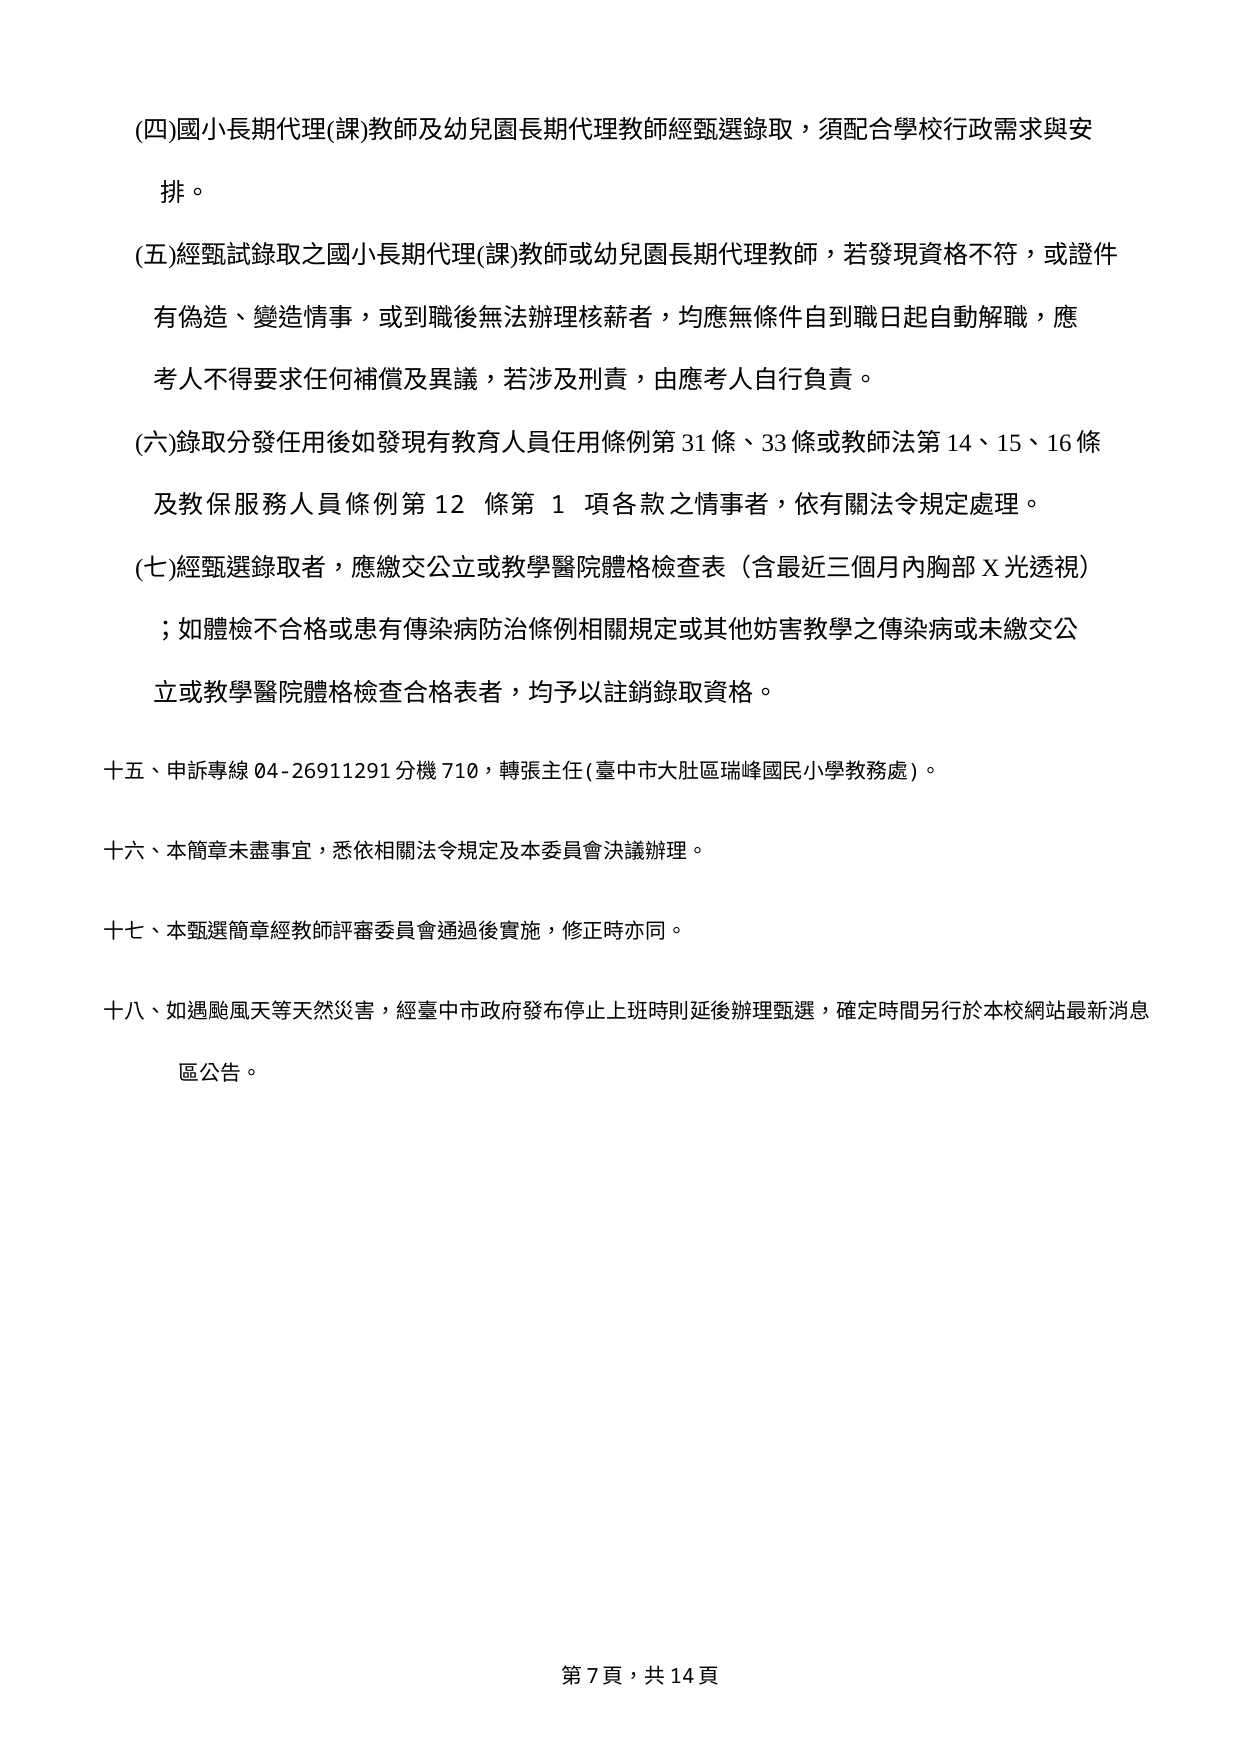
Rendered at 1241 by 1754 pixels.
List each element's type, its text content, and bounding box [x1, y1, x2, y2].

text (七)經甄選錄取者，應繳交公立或教學醫院體格檢查表（含最近三個月內胸部X光透視） [103, 523, 1152, 586]
text 及教保服務人員條例第12 條第 1 項各款之情事者，依有關法令規定處理。 [103, 461, 1152, 523]
text 十七、本甄選簡章經教師評審委員會通過後實施，修正時亦同。 [103, 888, 1152, 950]
text 排。 [103, 148, 1152, 211]
text 十八、如遇颱風天等天然災害，經臺中市政府發布停止上班時則延後辦理甄選，確定時間另行於本校網站最新消息區公告。 [103, 968, 1152, 1093]
text 有偽造、變造情事，或到職後無法辦理核薪者，均應無條件自到職日起自動解職，應 [103, 273, 1152, 336]
text ；如體檢不合格或患有傳染病防治條例相關規定或其他妨害教學之傳染病或未繳交公 [103, 586, 1152, 648]
text 十六、本簡章未盡事宜，悉依相關法令規定及本委員會決議辦理。 [103, 808, 1152, 871]
text 十五、申訴專線04-26911291分機710，轉張主任(臺中市大肚區瑞峰國民小學教務處)。 [103, 728, 1152, 791]
text (六)錄取分發任用後如發現有教育人員任用條例第31條、33條或教師法第14、15、16條 [103, 398, 1152, 461]
text 立或教學醫院體格檢查合格表者，均予以註銷錄取資格。 [103, 648, 1152, 711]
text (五)經甄試錄取之國小長期代理(課)教師或幼兒園長期代理教師，若發現資格不符，或證件 [103, 211, 1152, 273]
text (四)國小長期代理(課)教師及幼兒園長期代理教師經甄選錄取，須配合學校行政需求與安 [103, 86, 1152, 148]
text 考人不得要求任何補償及異議，若涉及刑責，由應考人自行負責。 [103, 336, 1152, 398]
